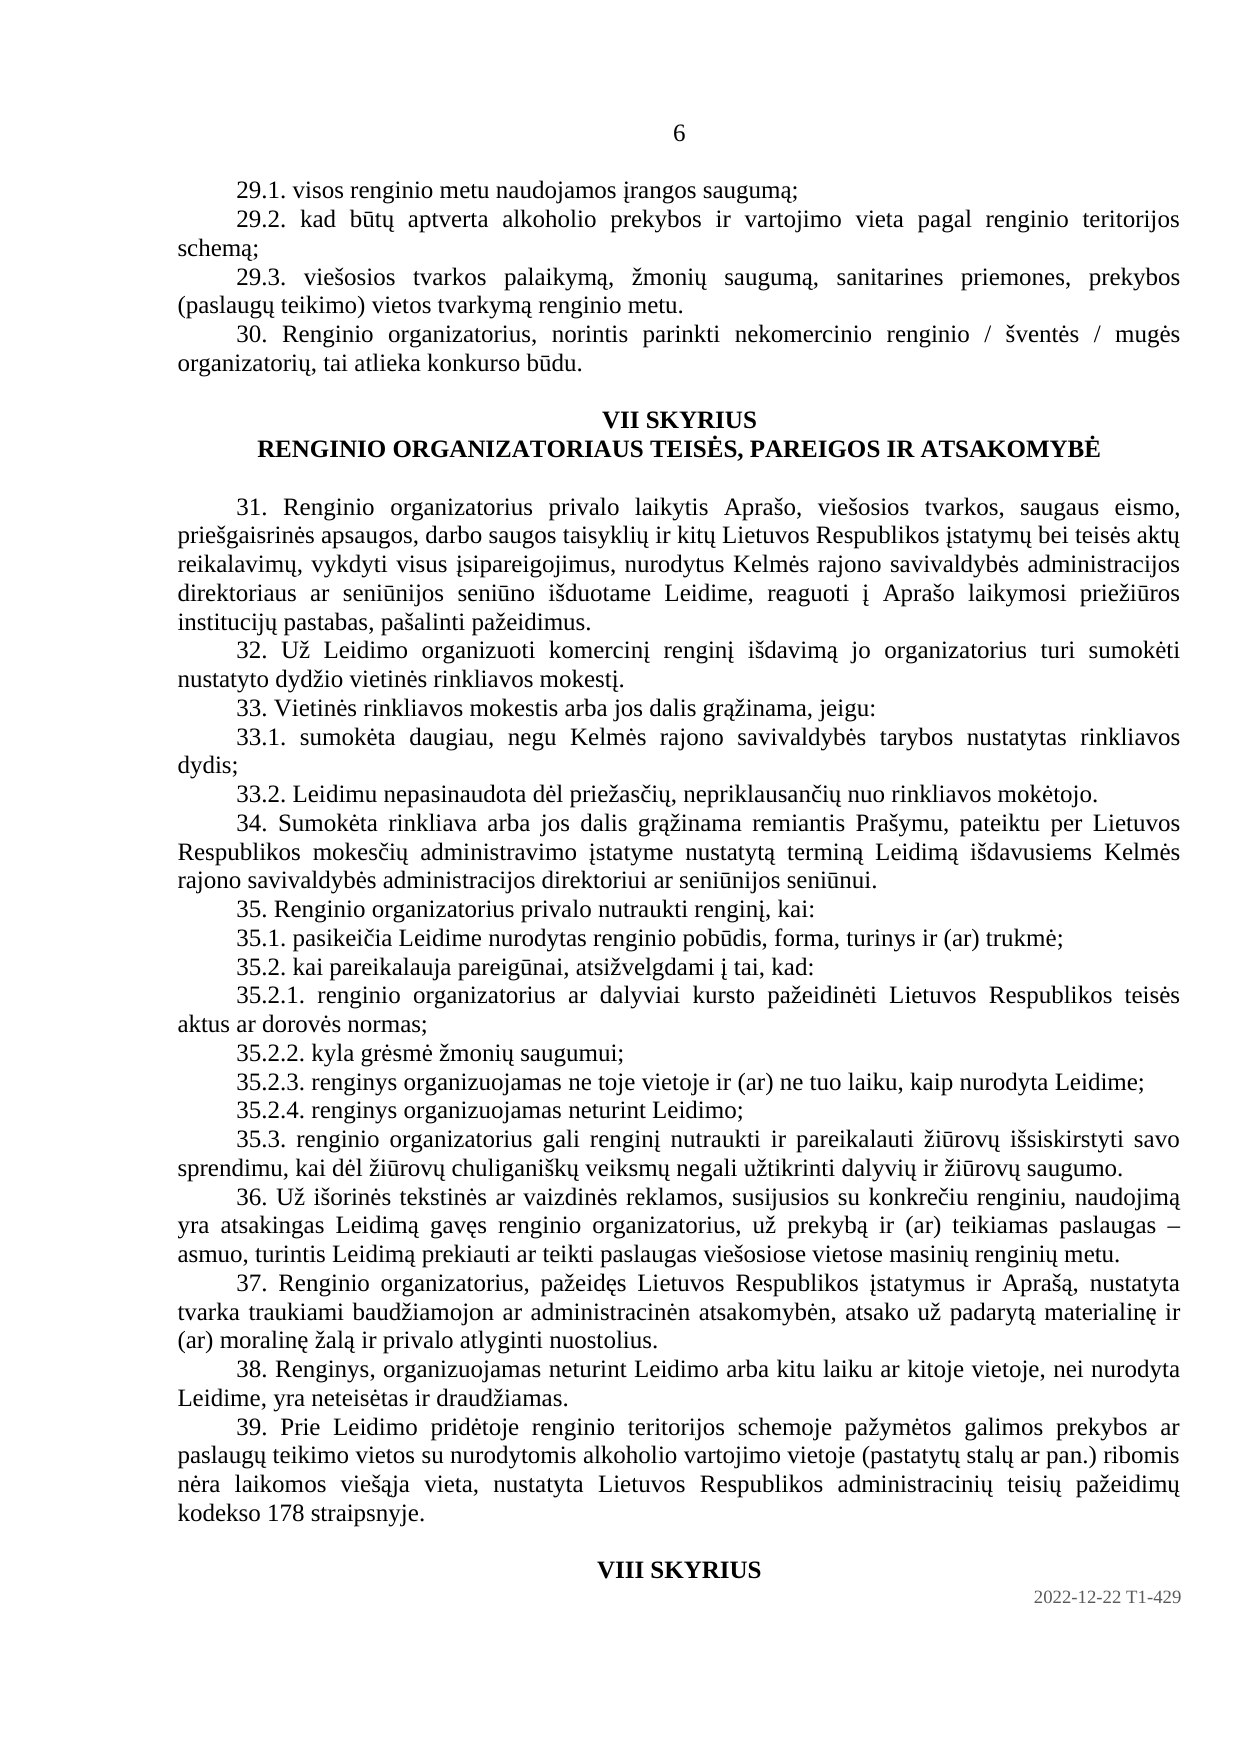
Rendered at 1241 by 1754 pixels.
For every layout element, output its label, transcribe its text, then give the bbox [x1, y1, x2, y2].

text 34. Sumokėta rinkliava arba jos dalis grąžinama remiantis Prašymu, pateiktu per Lietuvos Respublikos mokesčių administravimo įstatyme nustatytą terminą Leidimą išdavusiems Kelmės rajono savivaldybės administracijos direktoriui ar seniūnijos seniūnui. [177, 808, 1181, 894]
text 35.3. renginio organizatorius gali renginį nutraukti ir pareikalauti žiūrovų išsiskirstyti savo sprendimu, kai dėl žiūrovų chuliganiškų veiksmų negali užtikrinti dalyvių ir žiūrovų saugumo. [177, 1124, 1181, 1182]
text 37. Renginio organizatorius, pažeidęs Lietuvos Respublikos įstatymus ir Aprašą, nustatyta tvarka traukiami baudžiamojon ar administracinėn atsakomybėn, atsako už padarytą materialinę ir (ar) moralinę žalą ir privalo atlyginti nuostolius. [177, 1268, 1181, 1354]
text 39. Prie Leidimo pridėtoje renginio teritorijos schemoje pažymėtos galimos prekybos ar paslaugų teikimo vietos su nurodytomis alkoholio vartojimo vietoje (pastatytų stalų ar pan.) ribomis nėra laikomos viešąja vieta, nustatyta Lietuvos Respublikos administracinių teisių pažeidimų kodekso 178 straipsnyje. [177, 1412, 1181, 1527]
text 30. Renginio organizatorius, norintis parinkti nekomercinio renginio / šventės / mugės organizatorių, tai atlieka konkurso būdu. [177, 319, 1181, 377]
text RENGINIO ORGANIZATORIAUS TEISĖS, PAREIGOS IR ATSAKOMYBĖ [177, 434, 1181, 463]
text 35.2.4. renginys organizuojamas neturint Leidimo; [177, 1096, 1181, 1124]
text 29.2. kad būtų aptverta alkoholio prekybos ir vartojimo vieta pagal renginio teritorijos schemą; [177, 204, 1181, 262]
text 35.2.1. renginio organizatorius ar dalyviai kursto pažeidinėti Lietuvos Respublikos teisės aktus ar dorovės normas; [177, 981, 1181, 1038]
text 33.2. Leidimu nepasinaudota dėl priežasčių, nepriklausančių nuo rinkliavos mokėtojo. [177, 779, 1181, 808]
text VIII SKYRIUS [177, 1556, 1181, 1584]
text 31. Renginio organizatorius privalo laikytis Aprašo, viešosios tvarkos, saugaus eismo, priešgaisrinės apsaugos, darbo saugos taisyklių ir kitų Lietuvos Respublikos įstatymų bei teisės aktų reikalavimų, vykdyti visus įsipareigojimus, nurodytus Kelmės rajono savivaldybės administracijos direktoriaus ar seniūnijos seniūno išduotame Leidime, reaguoti į Aprašo laikymosi priežiūros institucijų pastabas, pašalinti pažeidimus. [177, 492, 1181, 636]
text 35.2.2. kyla grėsmė žmonių saugumui; [177, 1038, 1181, 1067]
text 36. Už išorinės tekstinės ar vaizdinės reklamos, susijusios su konkrečiu renginiu, naudojimą yra atsakingas Leidimą gavęs renginio organizatorius, už prekybą ir (ar) teikiamas paslaugas – asmuo, turintis Leidimą prekiauti ar teikti paslaugas viešosiose vietose masinių renginių metu. [177, 1182, 1181, 1268]
text 38. Renginys, organizuojamas neturint Leidimo arba kitu laiku ar kitoje vietoje, nei nurodyta Leidime, yra neteisėtas ir draudžiamas. [177, 1354, 1181, 1412]
text 35.1. pasikeičia Leidime nurodytas renginio pobūdis, forma, turinys ir (ar) trukmė; [177, 923, 1181, 952]
text 35.2.3. renginys organizuojamas ne toje vietoje ir (ar) ne tuo laiku, kaip nurodyta Leidime; [177, 1067, 1181, 1096]
text 29.1. visos renginio metu naudojamos įrangos saugumą; [177, 176, 1181, 204]
text 32. Už Leidimo organizuoti komercinį renginį išdavimą jo organizatorius turi sumokėti nustatyto dydžio vietinės rinkliavos mokestį. [177, 636, 1181, 693]
text 35.2. kai pareikalauja pareigūnai, atsižvelgdami į tai, kad: [177, 952, 1181, 981]
text 33. Vietinės rinkliavos mokestis arba jos dalis grąžinama, jeigu: [177, 693, 1181, 722]
text VII SKYRIUS [177, 406, 1181, 434]
text 33.1. sumokėta daugiau, negu Kelmės rajono savivaldybės tarybos nustatytas rinkliavos dydis; [177, 722, 1181, 779]
text 35. Renginio organizatorius privalo nutraukti renginį, kai: [177, 894, 1181, 923]
text 29.3. viešosios tvarkos palaikymą, žmonių saugumą, sanitarines priemones, prekybos (paslaugų teikimo) vietos tvarkymą renginio metu. [177, 262, 1181, 319]
